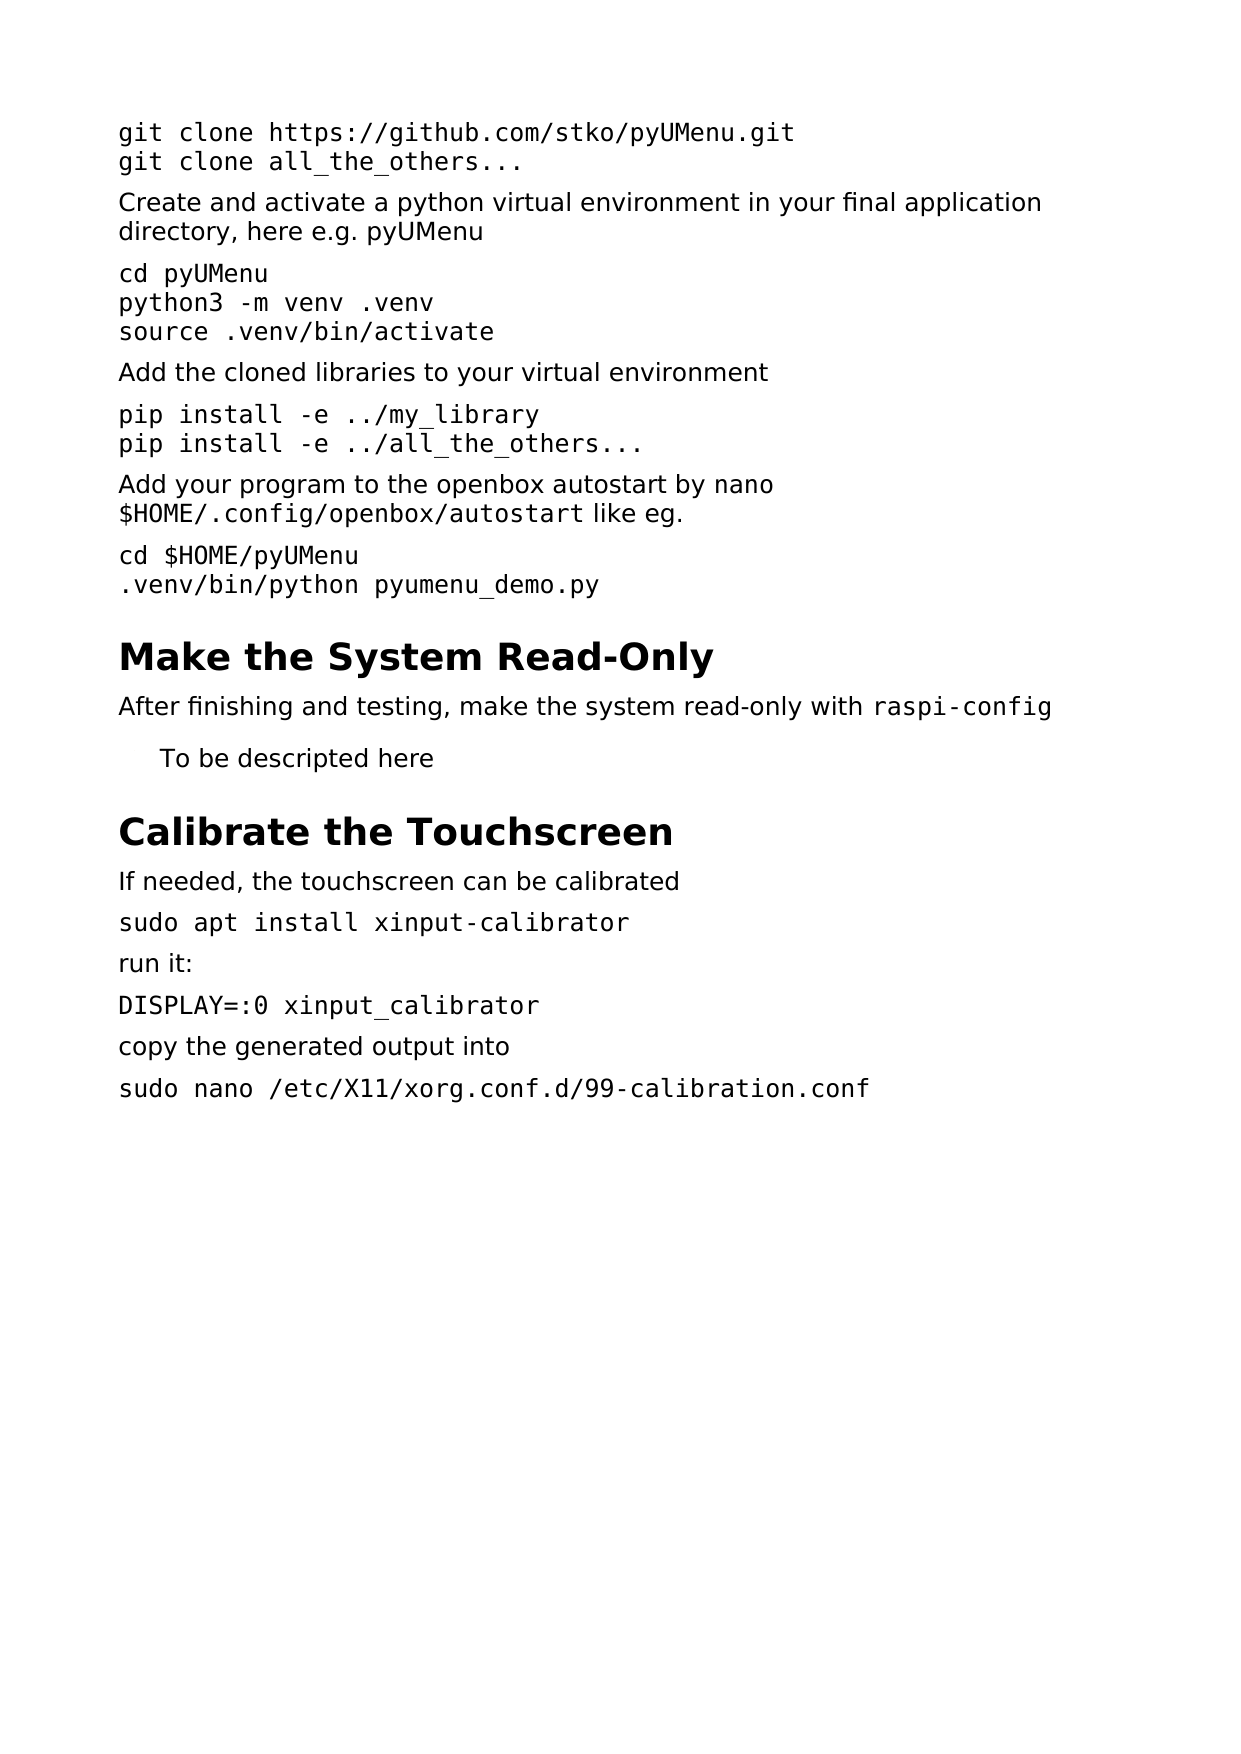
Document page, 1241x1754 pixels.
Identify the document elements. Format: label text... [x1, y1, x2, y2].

text Add your program to the openbox autostart by nano $HOME/.config/openbox/autostart like eg. [118, 470, 1122, 528]
text Add the cloned libraries to your virtual environment [118, 358, 1122, 387]
text pip install -e ../my_library pip install -e ../all_the_others... [118, 400, 1122, 458]
text Create and activate a python virtual environment in your final application directory, here e.g. pyUMenu [118, 188, 1122, 247]
text sudo apt install xinput-calibrator [118, 908, 1122, 938]
text run it: [118, 949, 1122, 979]
text DISPLAY=:0 xinput_calibrator [118, 991, 1122, 1020]
text git clone https://github.com/stko/pyUMenu.git git clone all_the_others... [118, 118, 1122, 176]
text To be descripted here [118, 734, 1122, 773]
subtitle Calibrate the Touchscreen [118, 811, 1122, 854]
text If needed, the touchscreen can be calibrated [118, 867, 1122, 896]
subtitle Make the System Read-Only [118, 636, 1122, 680]
text cd $HOME/pyUMenu .venv/bin/python pyumenu_demo.py [118, 541, 1122, 599]
text cd pyUMenu python3 -m venv .venv source .venv/bin/activate [118, 259, 1122, 347]
text After finishing and testing, make the system read-only with raspi-config [118, 692, 1122, 721]
text copy the generated output into [118, 1032, 1122, 1061]
text sudo nano /etc/X11/xorg.conf.d/99-calibration.conf [118, 1074, 1122, 1103]
